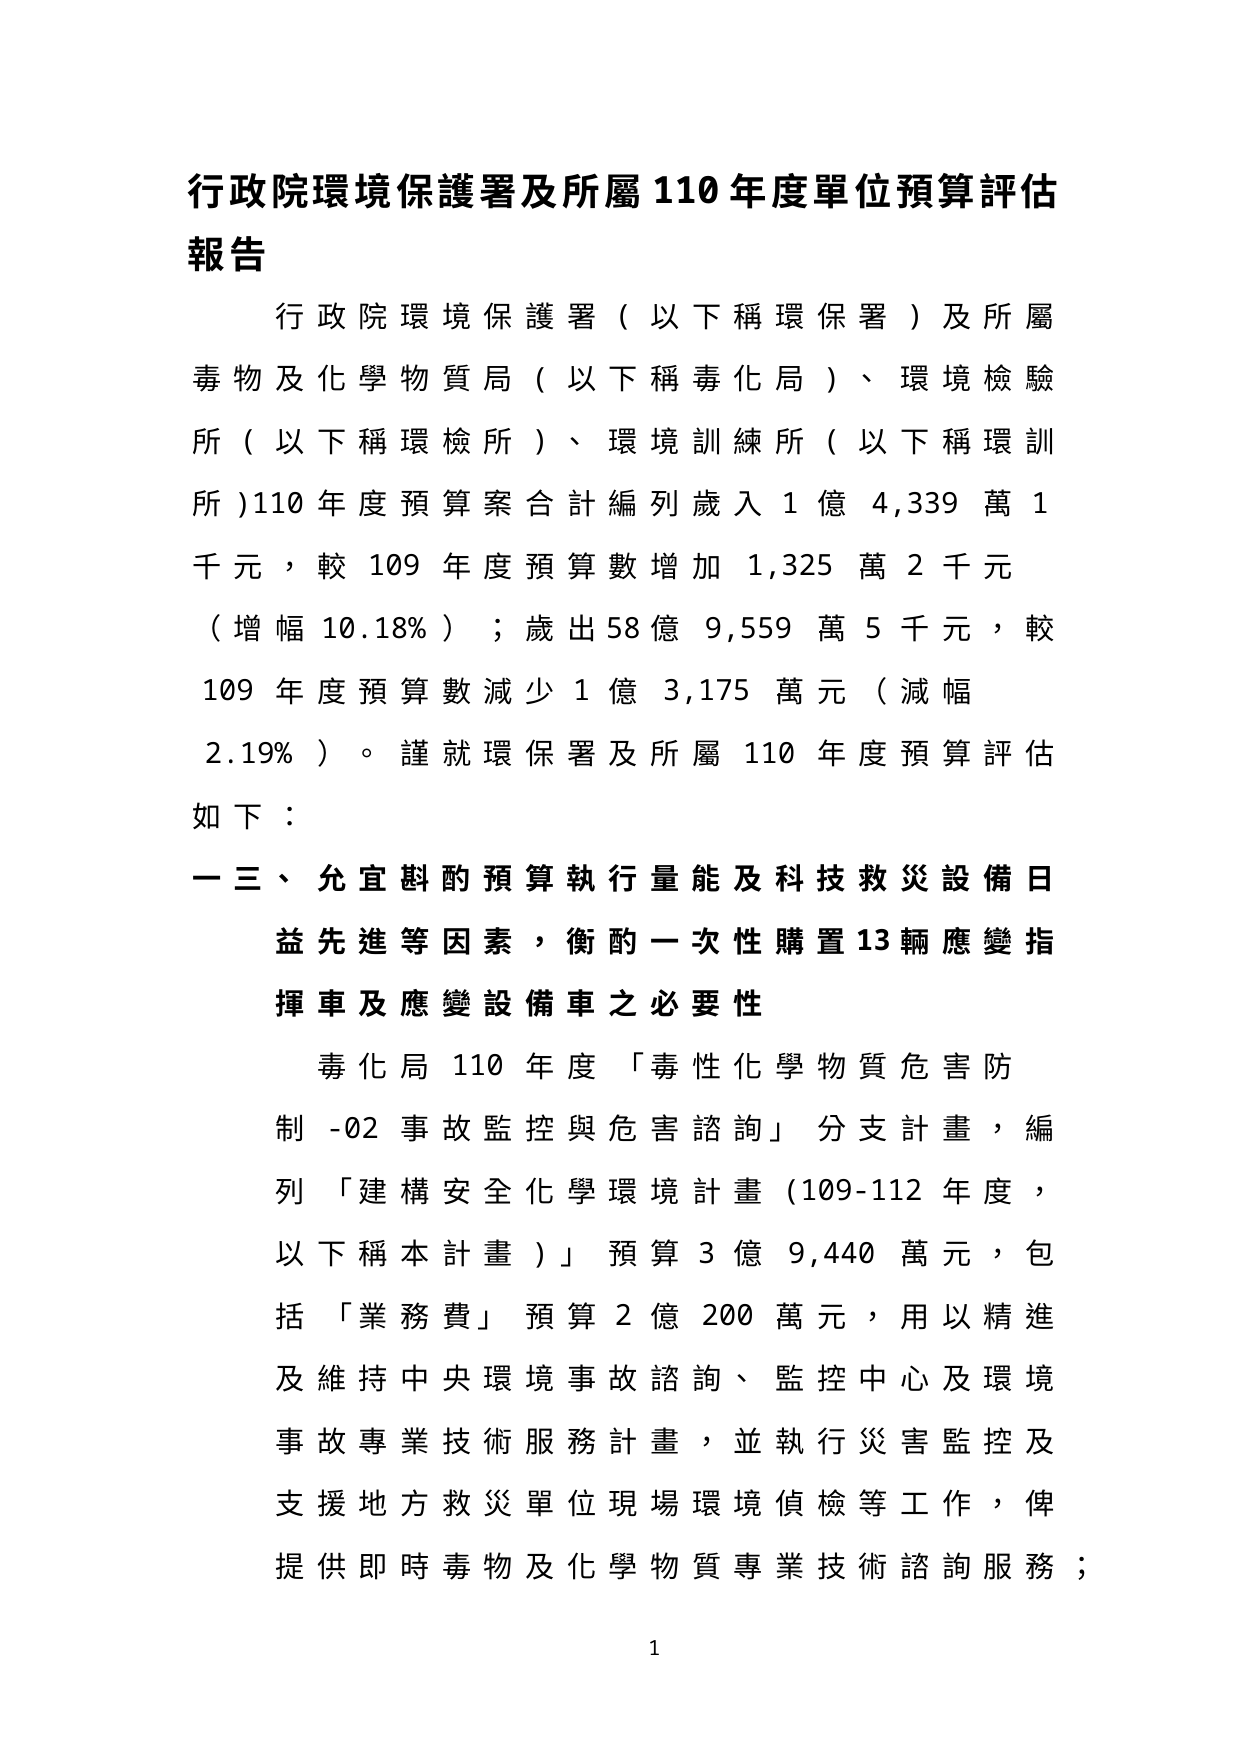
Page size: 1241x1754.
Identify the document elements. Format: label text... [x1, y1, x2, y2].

text 一三、允宜斟酌預算執行量能及科技救災設備日益先進等因素，衡酌一次性購置13輛應變指揮車及應變設備車之必要性 [186, 835, 1061, 1023]
text 毒化局110年度「毒性化學物質危害防制-02事故監控與危害諮詢」分支計畫，編列「建構安全化學環境計畫(109-112年度，以下稱本計畫)」預算3億9,440萬元，包括「業務費」預算2億200萬元，用以精進及維持中央環境事故諮詢、監控中心及環境事故專業技術服務計畫，並執行災害監控及支援地方救災單位現場環境偵檢等工作，俾提供即時毒物及化學物質專業技術諮詢服務；另「設備及投資費」預算1億9,240萬元，用以維持或強化環境事故諮詢、監控中心及環境事故專業技術小組之軟硬體、環境污染檢測設備，及應變相關軟硬體汰舊換新，與購置應變指揮車輛及應變設備車輛計13輛。 [244, 1023, 1061, 1585]
text 行政院環境保護署及所屬110年度單位預算評估報告 [186, 148, 1061, 273]
text 行政院環境保護署(以下稱環保署)及所屬毒物及化學物質局(以下稱毒化局)、環境檢驗所(以下稱環檢所)、環境訓練所(以下稱環訓所)110年度預算案合計編列歲入1億4,339萬1千元，較109年度預算數增加1,325萬2千元（增幅10.18%）；歲出58億9,559萬5千元，較109年度預算數減少1億3,175萬元（減幅2.19%）。謹就環保署及所屬110年度預算評估如下： [186, 273, 1061, 835]
